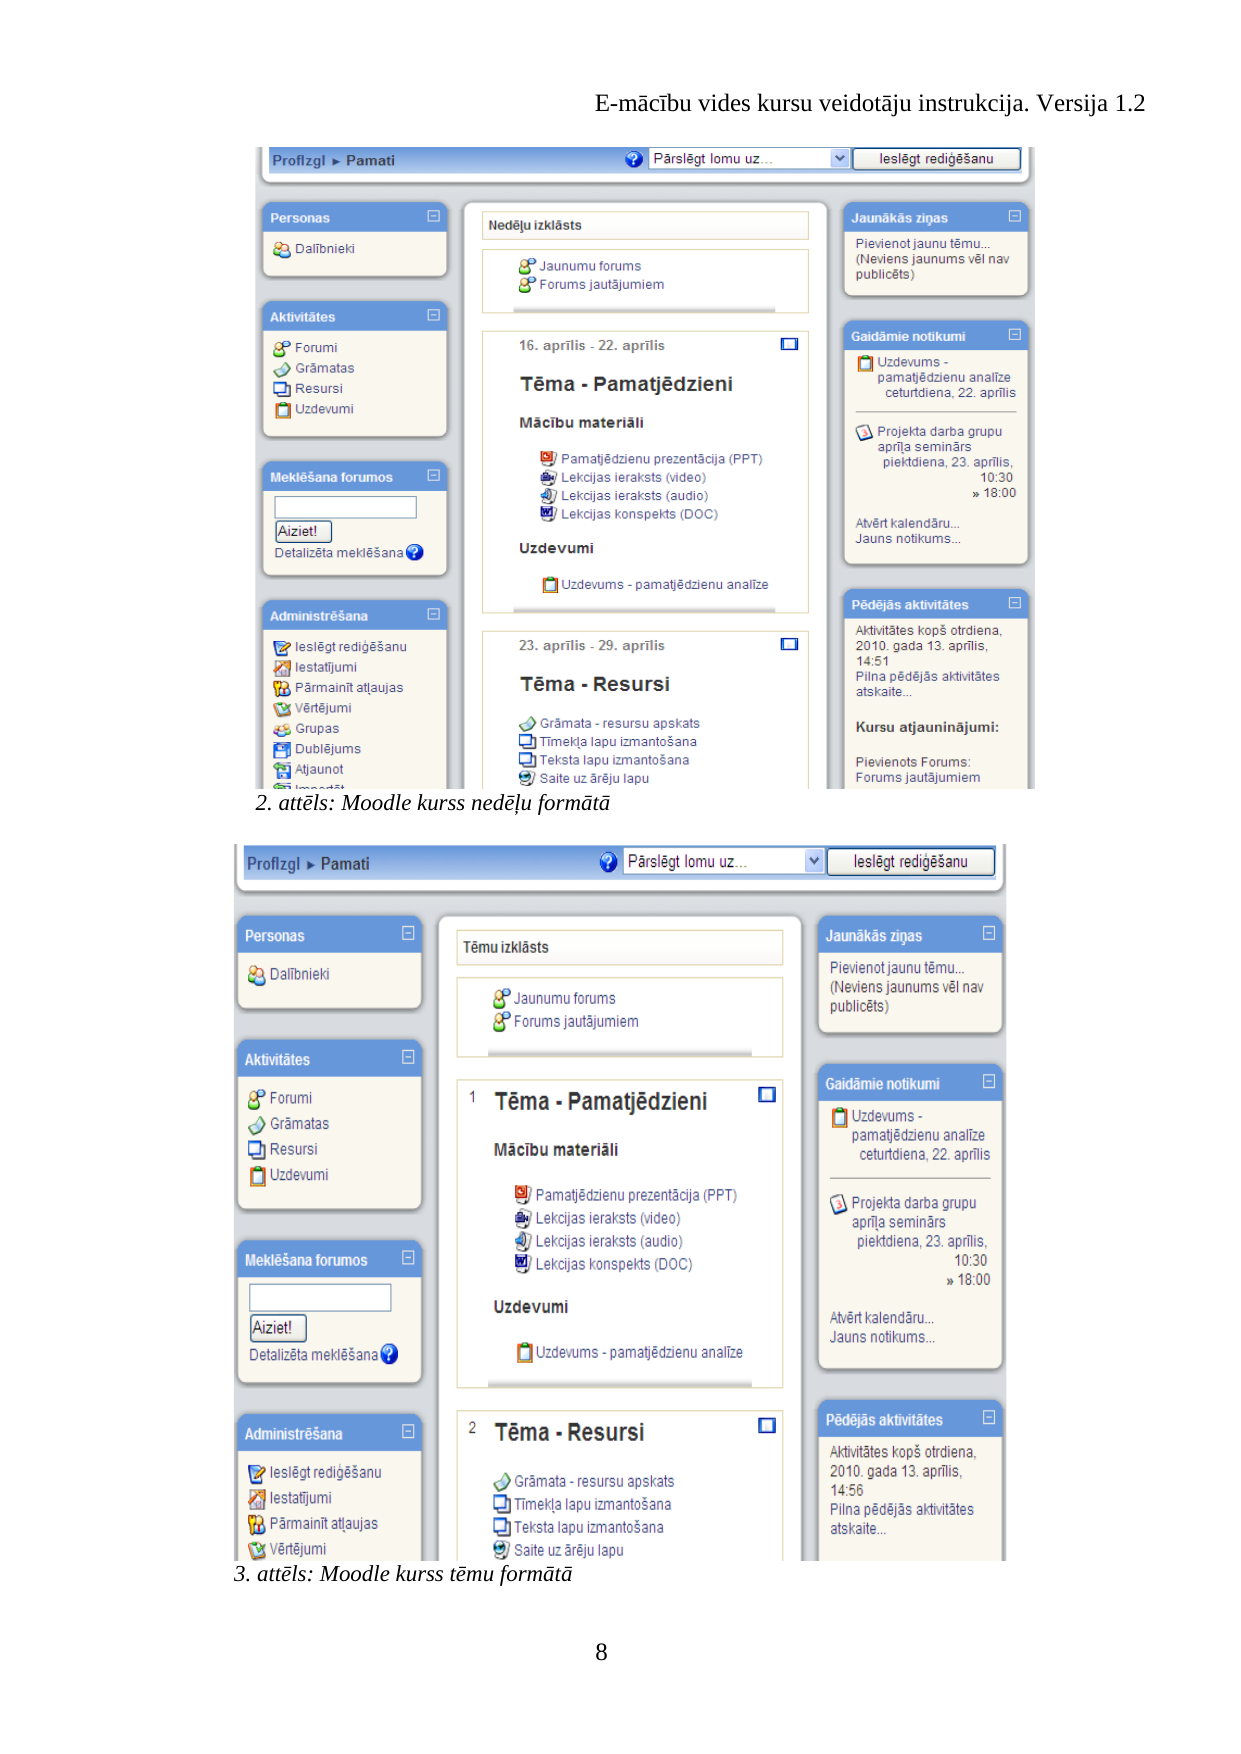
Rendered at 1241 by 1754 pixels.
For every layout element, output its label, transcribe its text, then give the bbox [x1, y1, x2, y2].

text 3. attēls: Moodle kurss tēmu formātā [234, 1561, 1006, 1587]
text 2. attēls: Moodle kurss nedēļu formātā [255, 789, 1035, 815]
picture [233, 844, 1007, 1561]
picture [255, 147, 1035, 789]
